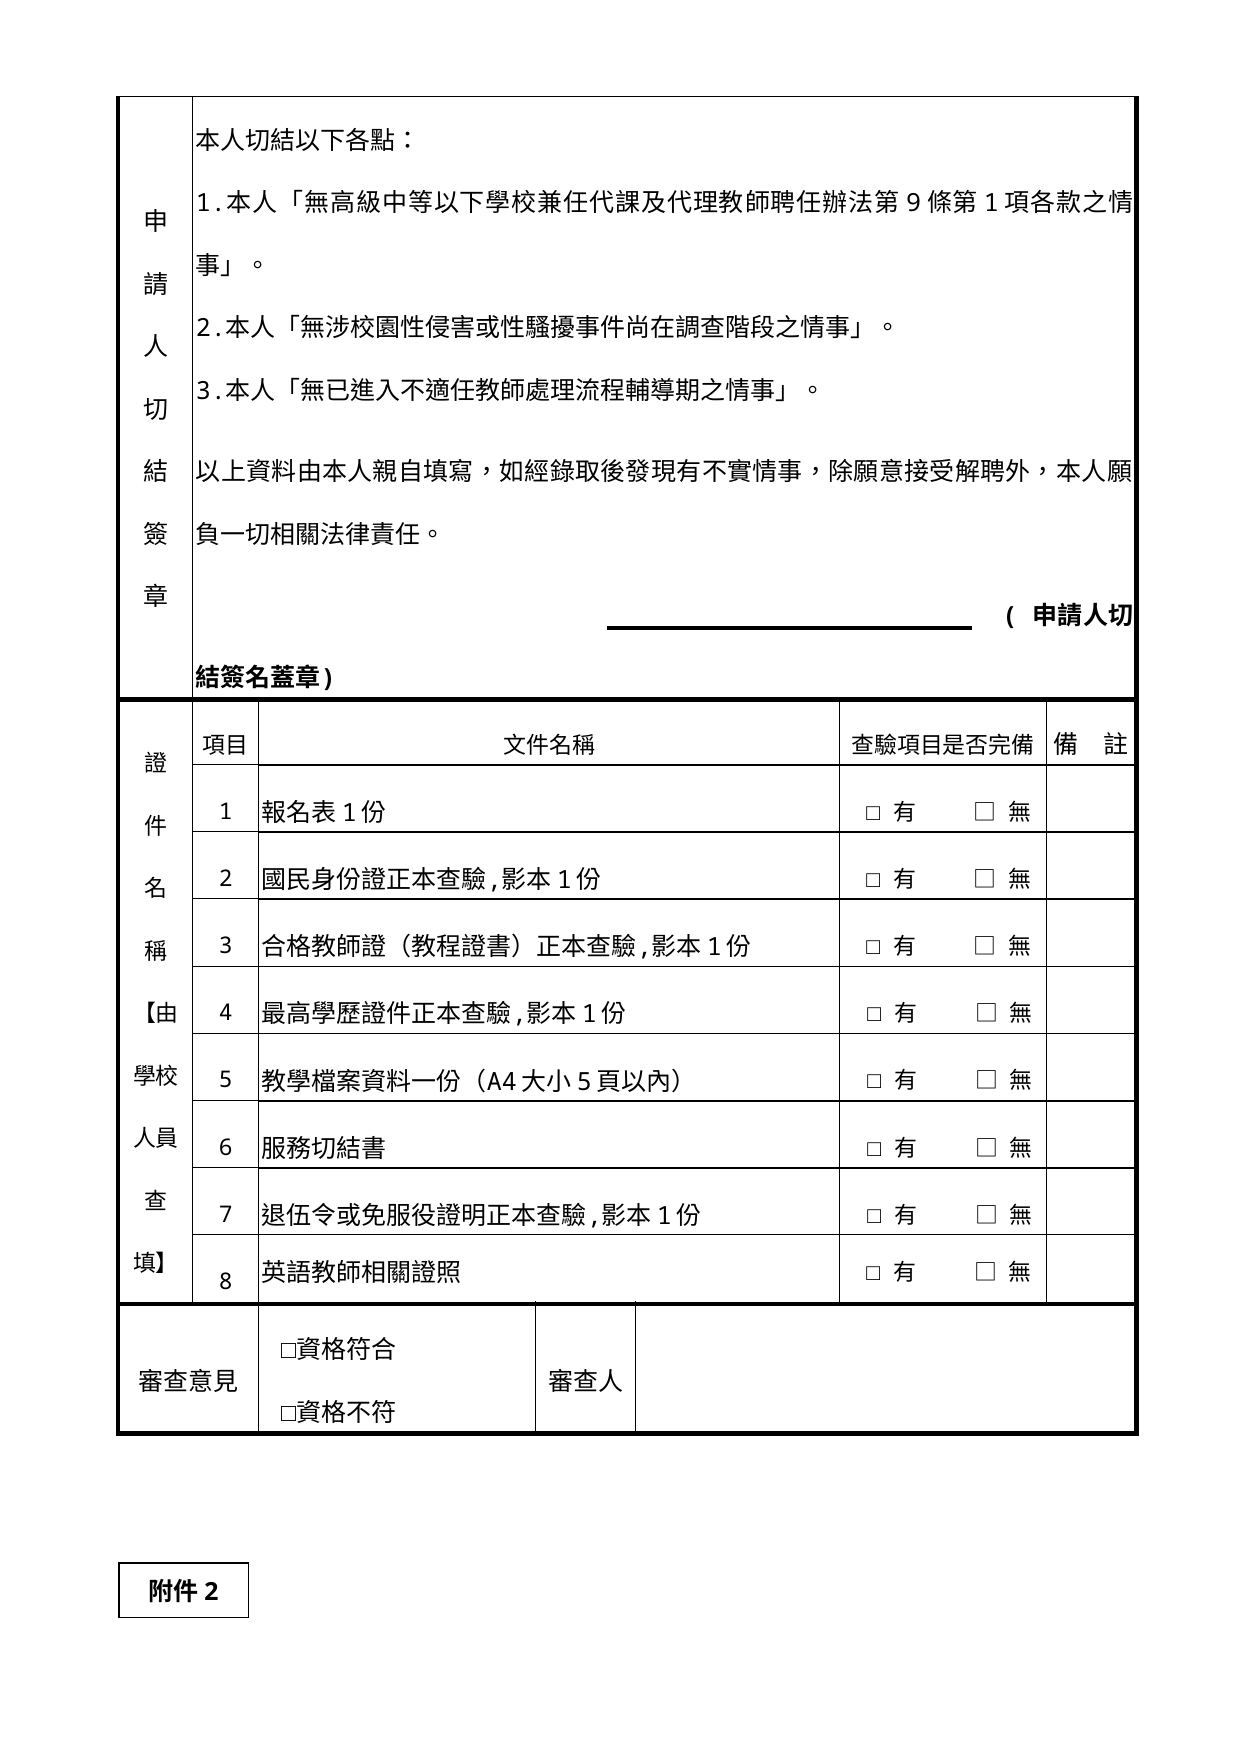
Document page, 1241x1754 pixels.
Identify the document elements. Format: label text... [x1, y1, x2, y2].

table_cell 文件名稱 [259, 702, 839, 764]
table_cell [1047, 900, 1134, 966]
table_cell [636, 1306, 1134, 1431]
table_cell □ 有 □ 無 [840, 1034, 1046, 1100]
table_cell □ 有 □ 無 [840, 1169, 1046, 1234]
table_cell 7 [193, 1168, 258, 1234]
table_cell 項目 [193, 702, 258, 764]
table_cell □ 有 □ 無 [840, 1102, 1046, 1167]
table_cell [1047, 766, 1134, 831]
table_cell 服務切結書 [259, 1102, 839, 1167]
table_cell □ 有 □ 無 [840, 766, 1046, 831]
table_cell 申 請 人 切 結 簽 章 [120, 97, 192, 697]
table_cell 8 [193, 1235, 258, 1301]
table_cell 4 [193, 967, 258, 1033]
table_cell 審查人 [536, 1306, 635, 1431]
table_cell □ 有 □ 無 [840, 967, 1046, 1033]
table_cell 備 註 [1047, 702, 1134, 764]
table_cell [1047, 967, 1134, 1033]
table_cell 審查意見 [120, 1306, 258, 1431]
table_cell 6 [193, 1101, 258, 1167]
table_cell □ 有 □ 無 [840, 1235, 1046, 1301]
table_cell [1047, 1034, 1134, 1100]
table_cell 本人切結以下各點： 1.本人「無高級中等以下學校兼任代課及代理教師聘任辦法第9條第1項各款之情事」。 2.本人「無涉校園性侵害或性騷擾事件尚在調查階段之情事」。 3.本人「無已進入不適任教師處理流程輔導期之情事」。 以上資料由本人親自填寫，如經錄取後發現有不實情事，除願意接受解聘外，本人願負一切相關法律責任。 ( 申請人切結簽名蓋章) [193, 97, 1134, 697]
table_cell 最高學歷證件正本查驗,影本1份 [259, 967, 839, 1033]
table_cell 國民身份證正本查驗,影本1份 [259, 833, 839, 898]
table_cell [1047, 1102, 1134, 1167]
table_cell 合格教師證（教程證書）正本查驗,影本1份 [259, 900, 839, 966]
table_cell 1 [193, 765, 258, 831]
table_cell 查驗項目是否完備 [840, 702, 1046, 764]
table_cell □ 有 □ 無 [840, 900, 1046, 966]
table_cell 英語教師相關證照 [259, 1235, 839, 1301]
table_cell [1047, 833, 1134, 898]
table_cell 3 [193, 899, 258, 966]
table_cell 2 [193, 832, 258, 898]
table_cell 5 [193, 1034, 258, 1100]
table_cell [1047, 1169, 1134, 1234]
table_cell 退伍令或免服役證明正本查驗,影本1份 [259, 1169, 839, 1234]
table_cell [1047, 1235, 1134, 1301]
table_cell □ 有 □ 無 [840, 833, 1046, 898]
table_cell 報名表1份 [259, 766, 839, 831]
text 附件2 [135, 1571, 233, 1608]
table_cell 證 件 名 稱 【由學校人員查填】 [120, 702, 192, 1301]
table_cell □資格符合 □資格不符 [259, 1306, 535, 1431]
table_cell 教學檔案資料一份（A4大小5頁以內） [259, 1034, 839, 1100]
